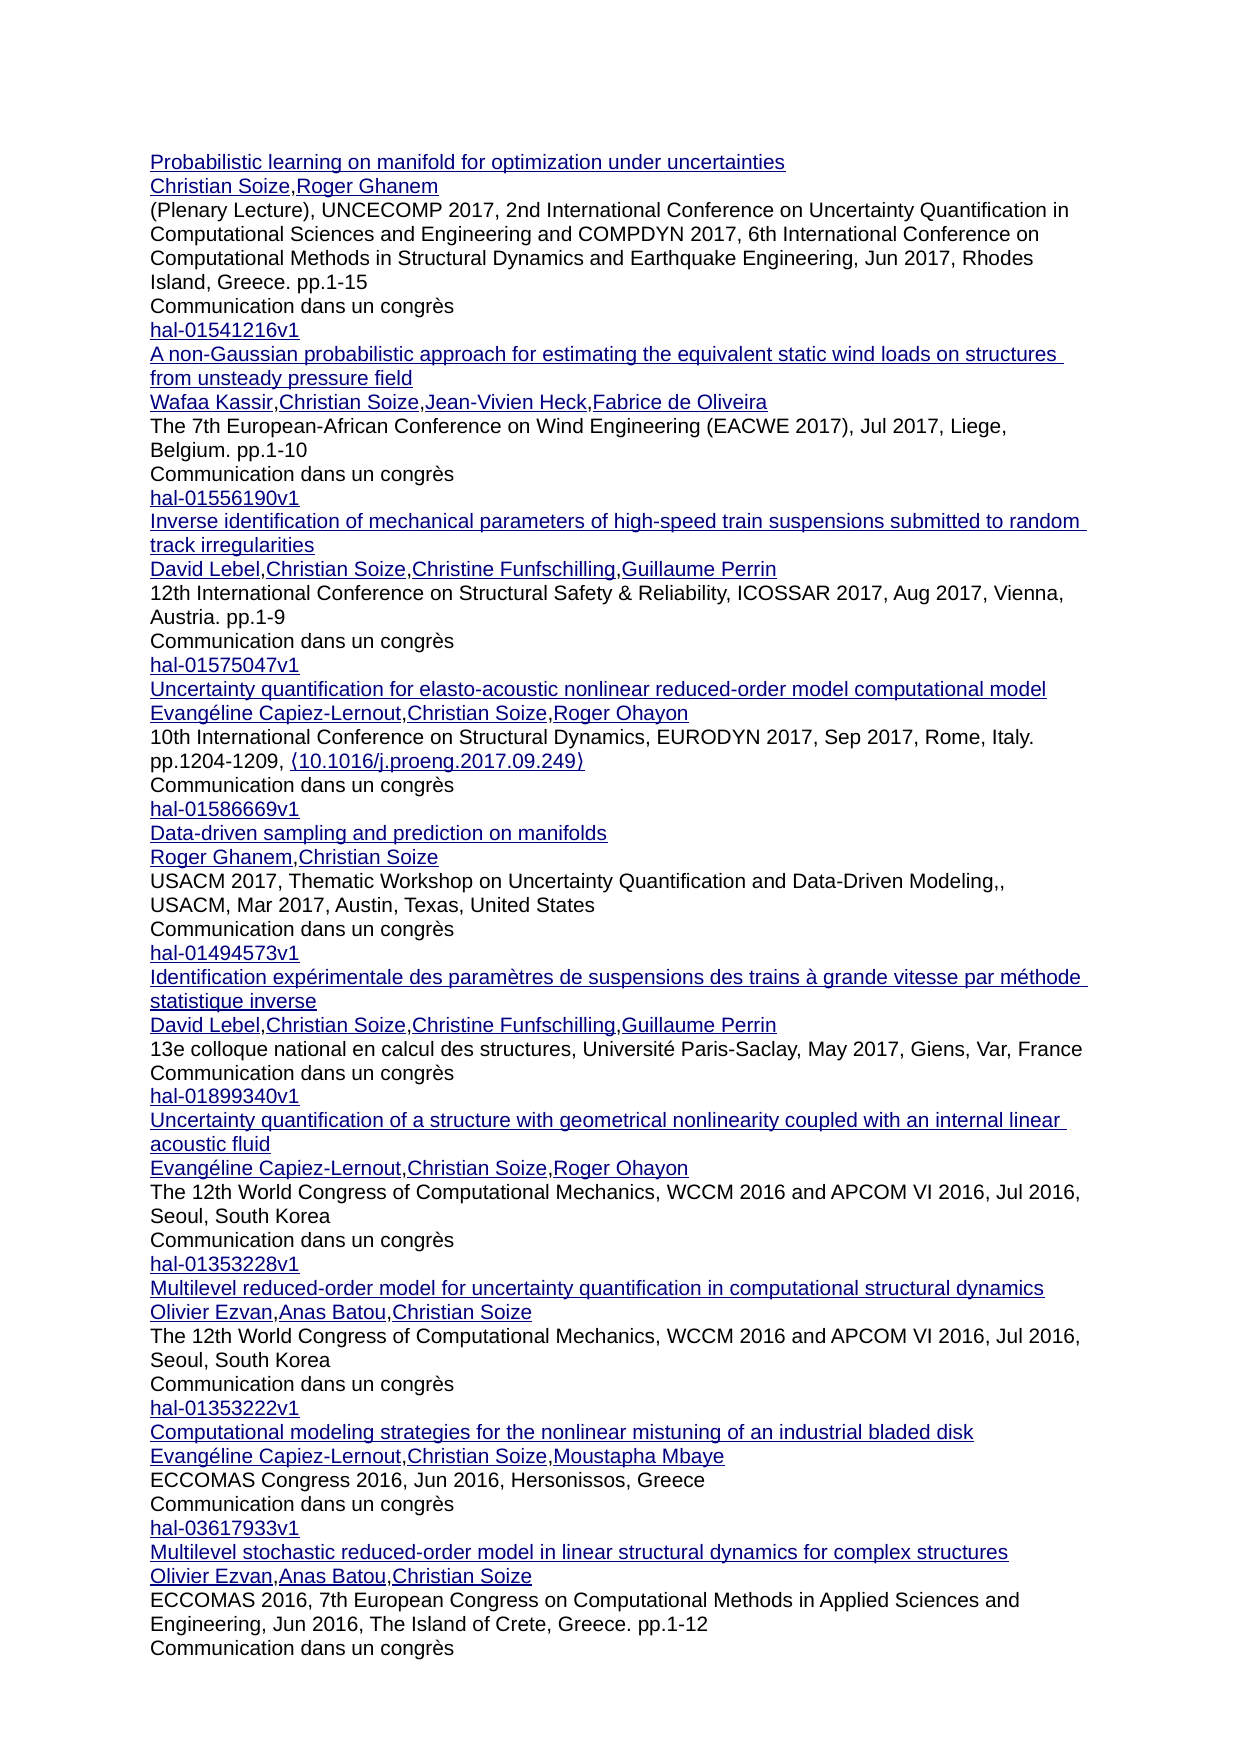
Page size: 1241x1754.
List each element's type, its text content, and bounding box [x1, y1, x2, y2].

table_cell Multilevel stochastic reduced-order model in linear structural dynamics for complex structures Olivier Ezvan,Anas Batou,Christian Soize ECCOMAS 2016, 7th European Congress on Computational Methods in Applied Sciences and Engineering, Jun 2016, The Island of Crete, Greece. pp.1-12 Communication dans un congrès [150, 1540, 1090, 1659]
table_cell Multilevel reduced-order model for uncertainty quantification in computational structural dynamics Olivier Ezvan,Anas Batou,Christian Soize The 12th World Congress of Computational Mechanics, WCCM 2016 and APCOM VI 2016, Jul 2016, Seoul, South Korea Communication dans un congrès hal-01353222v1 [150, 1276, 1090, 1420]
table_cell Uncertainty quantification for elasto-acoustic nonlinear reduced-order model computational model Evangéline Capiez-Lernout,Christian Soize,Roger Ohayon 10th International Conference on Structural Dynamics, EURODYN 2017, Sep 2017, Rome, Italy. pp.1204-1209, ⟨10.1016/j.proeng.2017.09.249⟩ Communication dans un congrès hal-01586669v1 [150, 677, 1090, 821]
table_cell Inverse identification of mechanical parameters of high-speed train suspensions submitted to random track irregularities David Lebel,Christian Soize,Christine Funfschilling,Guillaume Perrin 12th International Conference on Structural Safety & Reliability, ICOSSAR 2017, Aug 2017, Vienna, Austria. pp.1-9 Communication dans un congrès hal-01575047v1 [150, 509, 1090, 677]
table_cell Data-driven sampling and prediction on manifolds Roger Ghanem,Christian Soize USACM 2017, Thematic Workshop on Uncertainty Quantification and Data-Driven Modeling,, USACM, Mar 2017, Austin, Texas, United States Communication dans un congrès hal-01494573v1 [150, 821, 1090, 964]
table_cell Uncertainty quantification of a structure with geometrical nonlinearity coupled with an internal linear acoustic fluid Evangéline Capiez-Lernout,Christian Soize,Roger Ohayon The 12th World Congress of Computational Mechanics, WCCM 2016 and APCOM VI 2016, Jul 2016, Seoul, South Korea Communication dans un congrès hal-01353228v1 [150, 1108, 1090, 1276]
table_cell Identification expérimentale des paramètres de suspensions des trains à grande vitesse par méthode statistique inverse David Lebel,Christian Soize,Christine Funfschilling,Guillaume Perrin 13e colloque national en calcul des structures, Université Paris-Saclay, May 2017, Giens, Var, France Communication dans un congrès hal-01899340v1 [150, 965, 1090, 1108]
table_cell A non-Gaussian probabilistic approach for estimating the equivalent static wind loads on structures from unsteady pressure field Wafaa Kassir,Christian Soize,Jean-Vivien Heck,Fabrice de Oliveira The 7th European-African Conference on Wind Engineering (EACWE 2017), Jul 2017, Liege, Belgium. pp.1-10 Communication dans un congrès hal-01556190v1 [150, 342, 1090, 509]
table_cell Computational modeling strategies for the nonlinear mistuning of an industrial bladed disk Evangéline Capiez-Lernout,Christian Soize,Moustapha Mbaye ECCOMAS Congress 2016, Jun 2016, Hersonissos, Greece Communication dans un congrès hal-03617933v1 [150, 1420, 1090, 1539]
table_cell Probabilistic learning on manifold for optimization under uncertainties Christian Soize,Roger Ghanem (Plenary Lecture), UNCECOMP 2017, 2nd International Conference on Uncertainty Quantification in Computational Sciences and Engineering and COMPDYN 2017, 6th International Conference on Computational Methods in Structural Dynamics and Earthquake Engineering, Jun 2017, Rhodes Island, Greece. pp.1-15 Communication dans un congrès hal-01541216v1 [150, 150, 1090, 342]
